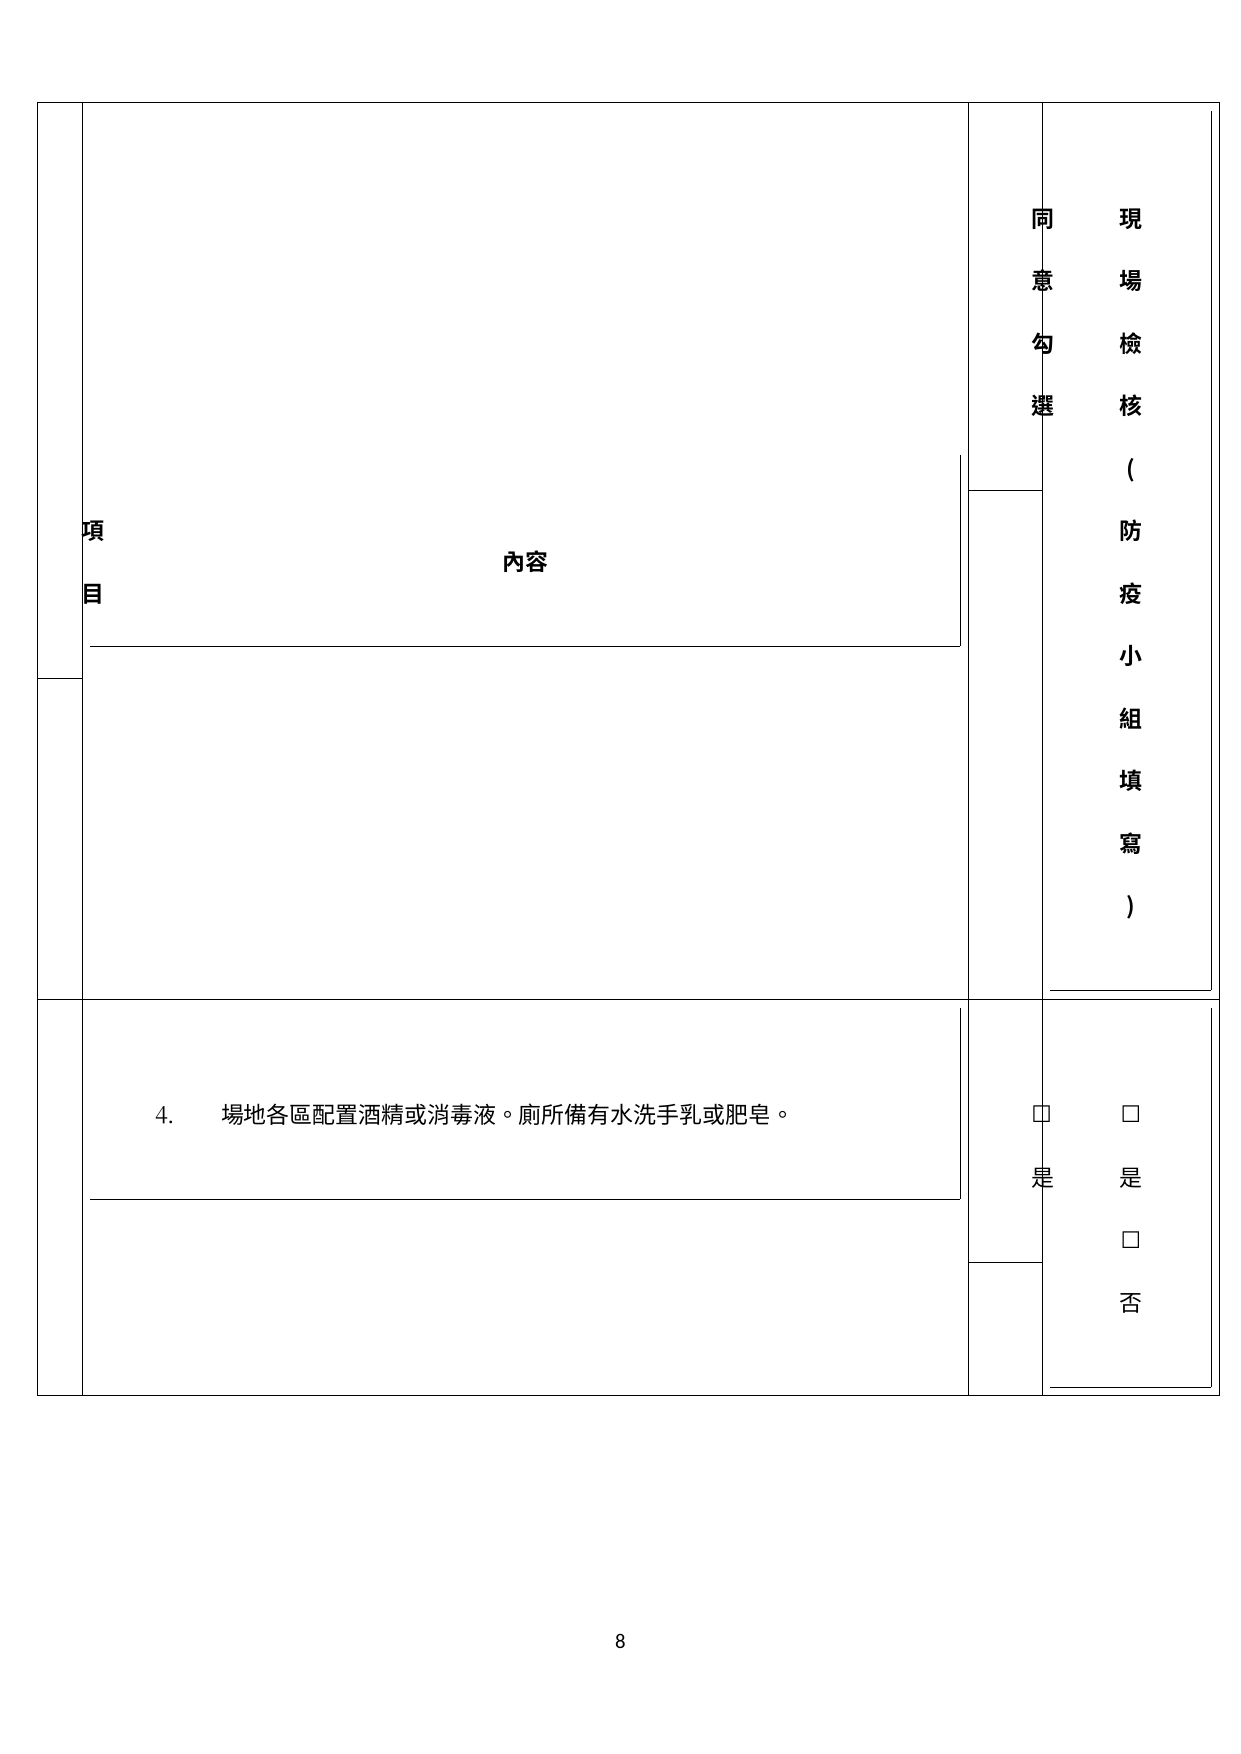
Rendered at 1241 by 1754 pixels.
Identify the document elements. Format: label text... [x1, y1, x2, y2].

table_cell 場館 環境 [38, 1000, 82, 1395]
table_cell ☐是 [1034, 1107, 1042, 1121]
table_cell 場地各區配置酒精或消毒液。廁所備有水洗手乳或肥皂。 [83, 1000, 968, 1395]
table_header 同意勾選 [969, 103, 1042, 490]
table_header 同意勾選 [969, 491, 1042, 998]
table_header 項目 [38, 679, 82, 998]
table_header 項目 [38, 103, 82, 678]
table_cell ☐是 [969, 1000, 1042, 1262]
table_header 現場檢核 (防疫小組填寫) [1043, 103, 1219, 998]
table_header 內容 [83, 103, 968, 998]
table_cell ☐是 [969, 1263, 1042, 1395]
table_cell ☐是 ☐否 [1043, 1000, 1219, 1395]
